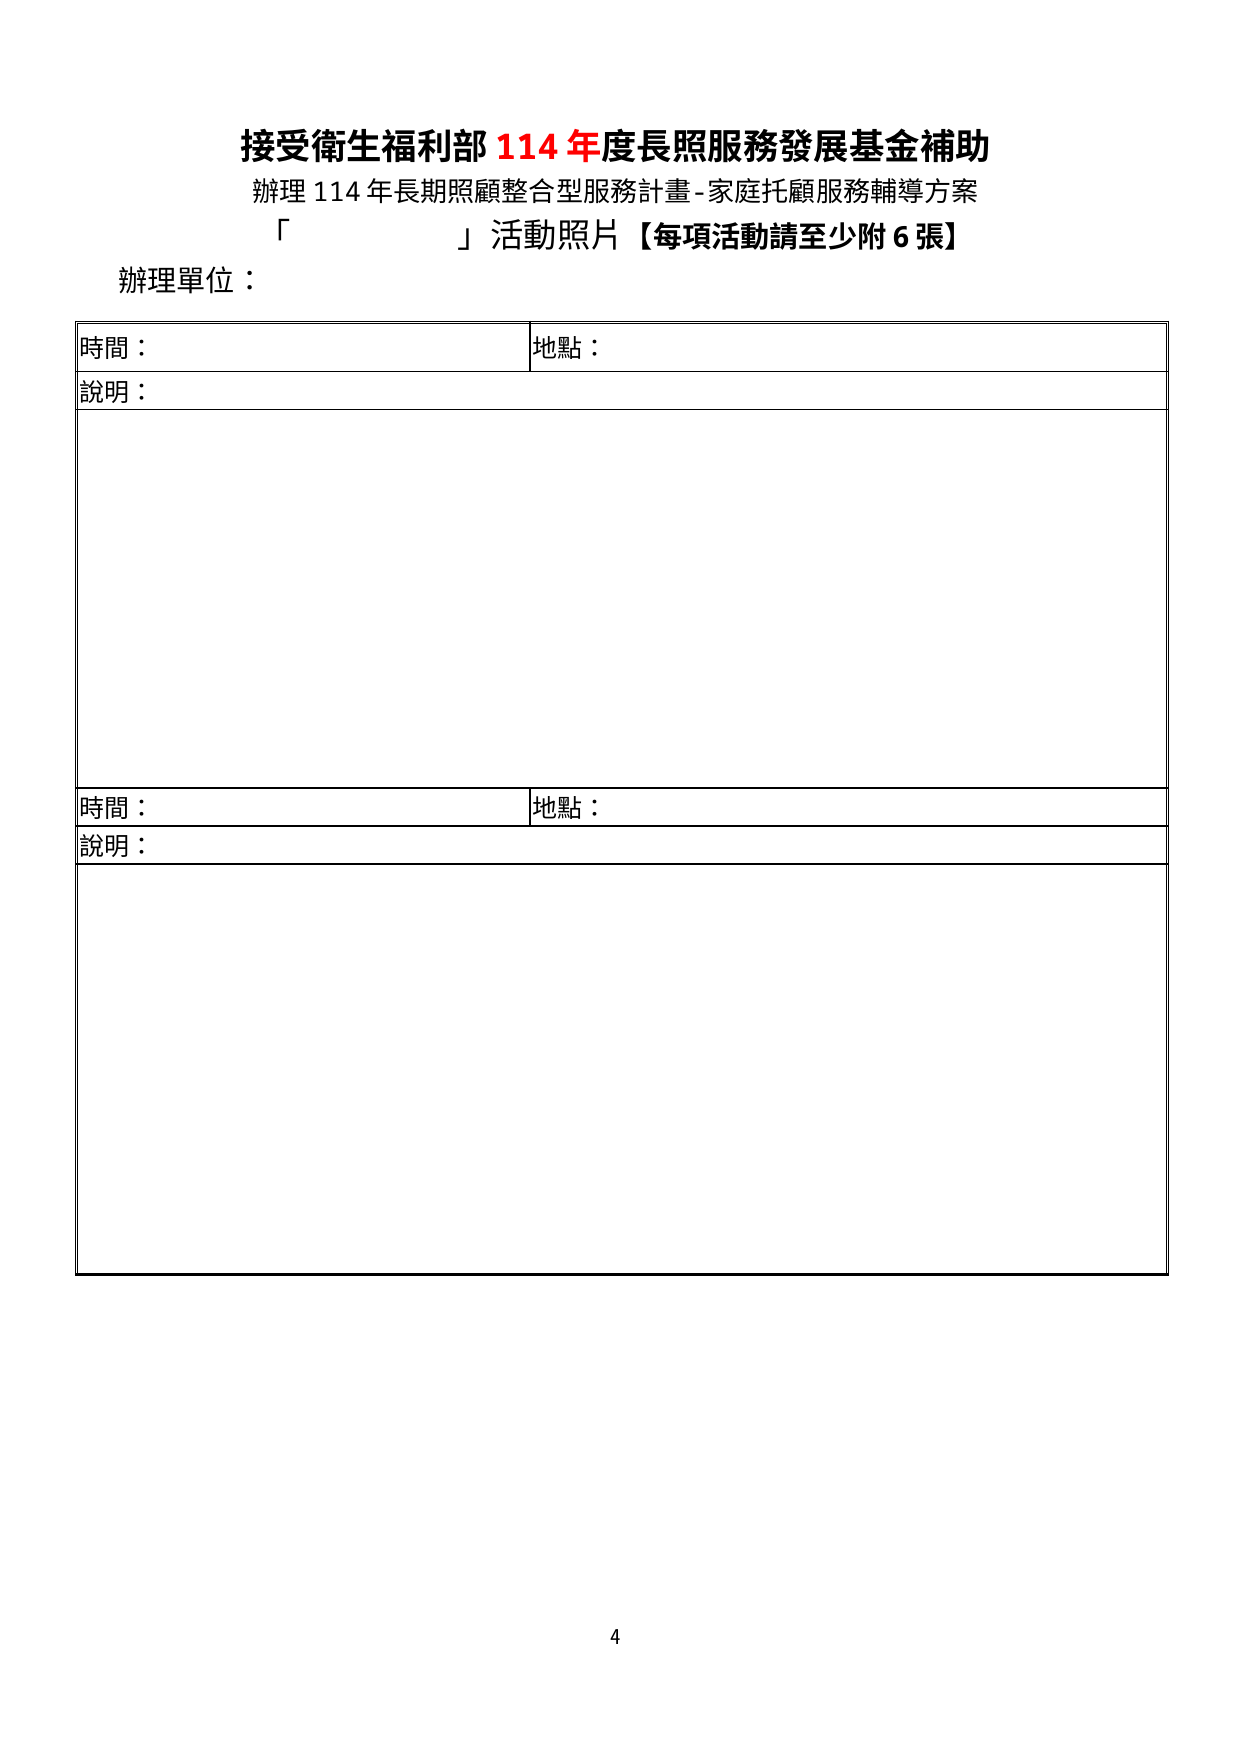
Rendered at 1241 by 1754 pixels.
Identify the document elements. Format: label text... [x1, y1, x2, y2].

table_cell [78, 410, 1166, 787]
text 辦理114年長期照顧整合型服務計畫-家庭托顧服務輔導方案 [118, 169, 1112, 209]
table_cell 說明： [78, 372, 1166, 409]
text 辦理單位： [118, 257, 1112, 299]
text 「 」活動照片【每項活動請至少附6張】 [118, 209, 1112, 257]
table_header 地點： [531, 324, 1166, 371]
table_cell 地點： [531, 789, 1166, 825]
table_header 時間： [78, 324, 529, 371]
table_cell [78, 865, 1166, 1273]
text 接受衛生福利部114年度長照服務發展基金補助 [118, 118, 1112, 169]
table_cell 說明： [78, 827, 1166, 863]
table_cell 時間： [78, 789, 529, 825]
